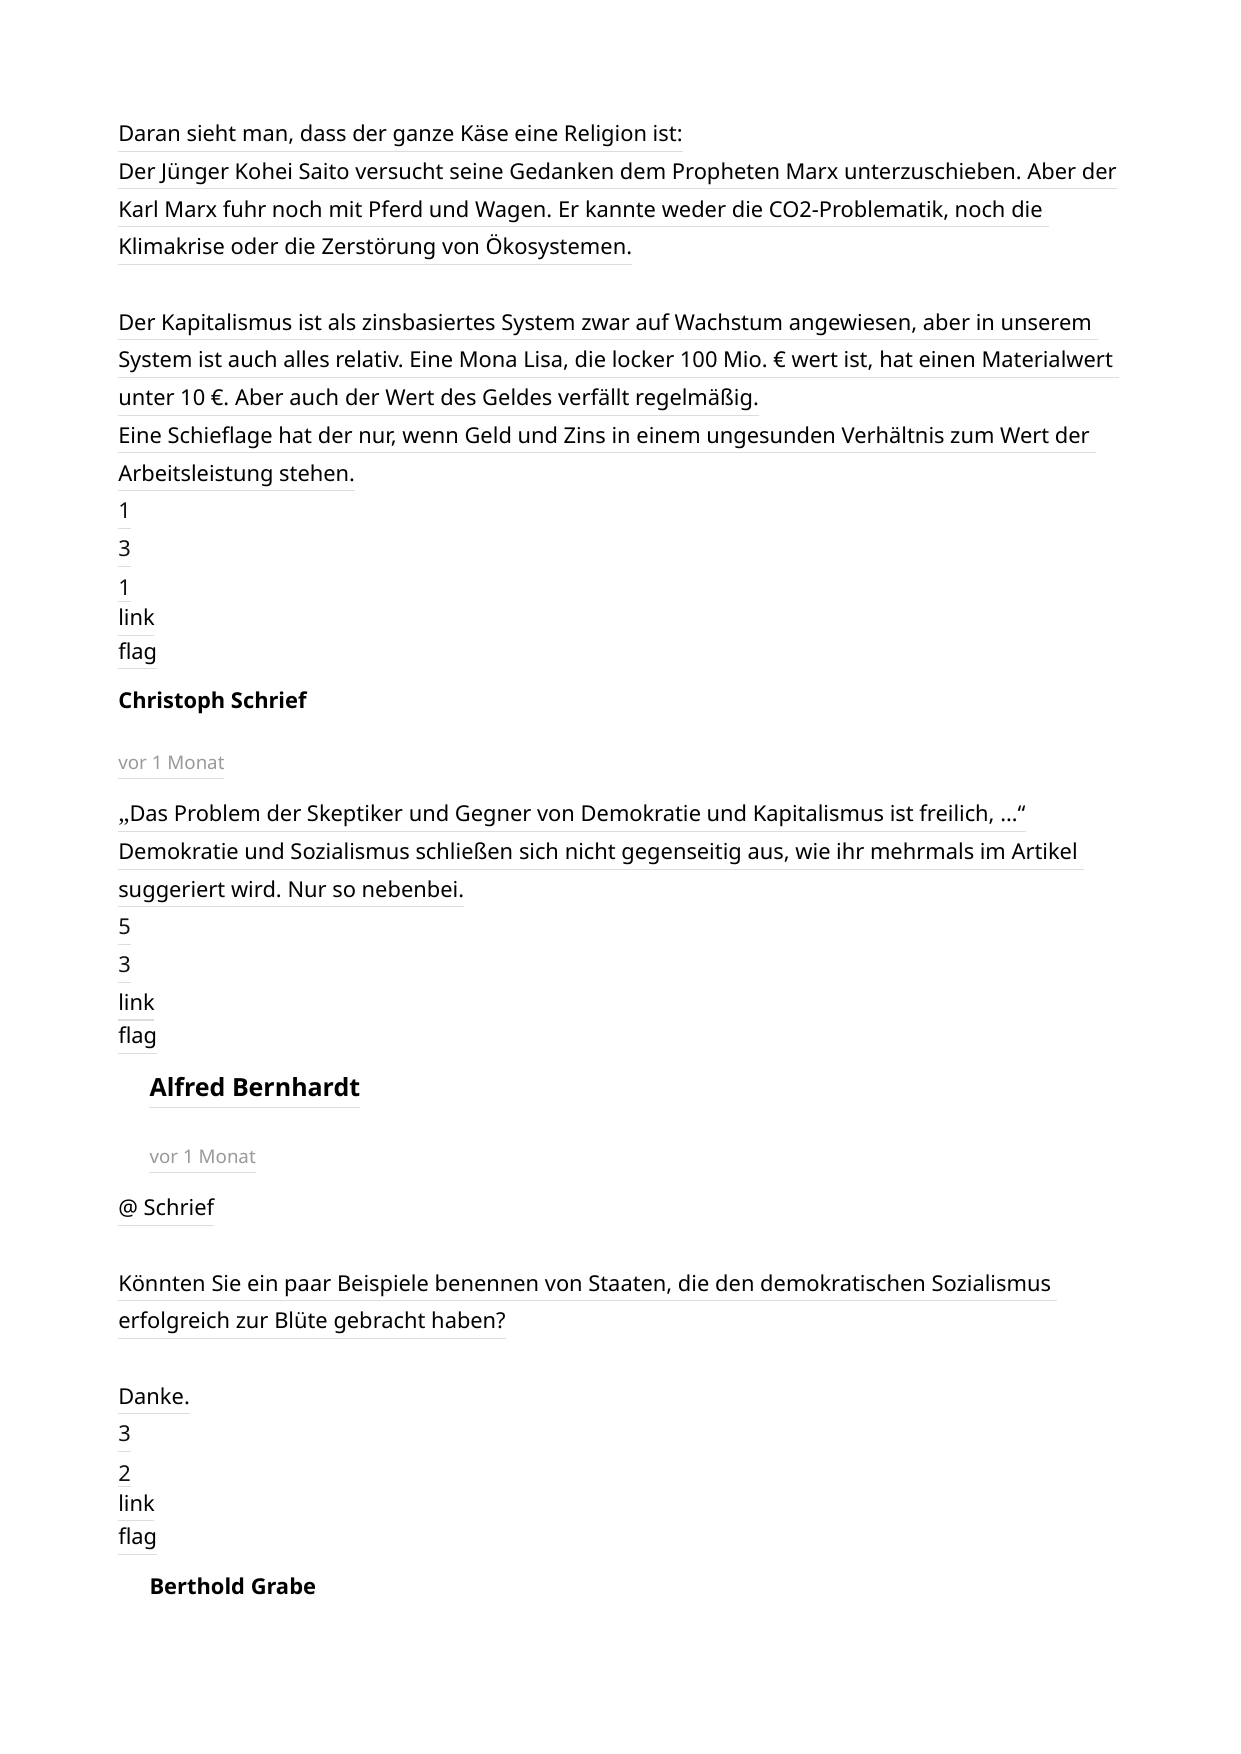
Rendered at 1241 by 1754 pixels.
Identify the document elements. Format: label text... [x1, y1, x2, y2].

text @ Schrief Könnten Sie ein paar Beispiele benennen von Staaten, die den demokratischen Sozialismus erfolgreich zur Blüte gebracht haben? Danke. [118, 1192, 1122, 1414]
text vor 1 Monat [118, 750, 1117, 779]
text flag [118, 636, 1122, 669]
text vor 1 Monat [149, 1144, 1117, 1173]
text 1 [118, 571, 1122, 602]
text flag [118, 1521, 1122, 1555]
text 1 [118, 495, 1122, 529]
text flag [118, 1021, 1122, 1054]
text 2 [118, 1456, 1122, 1487]
text Christoph Schrief [118, 685, 1122, 715]
text Berthold Grabe [149, 1571, 1122, 1600]
text link [118, 987, 1122, 1021]
text Daran sieht man, dass der ganze Käse eine Religion ist: Der Jünger Kohei Saito versucht seine Gedanken dem Propheten Marx unterzuschieben. Aber der Karl Marx fuhr noch mit Pferd und Wagen. Er kannte weder die CO2-Problematik, noch die Klimakrise oder die Zerstörung von Ökosystemen. Der Kapitalismus ist als zinsbasiertes System zwar auf Wachstum angewiesen, aber in unserem System ist auch alles relativ. Eine Mona Lisa, die locker 100 Mio. € wert ist, hat einen Materialwert unter 10 €. Aber auch der Wert des Geldes verfällt regelmäßig. Eine Schieflage hat der nur, wenn Geld und Zins in einem ungesunden Verhältnis zum Wert der Arbeitsleistung stehen. [118, 118, 1122, 491]
text 3 [118, 1418, 1122, 1452]
text 3 [118, 533, 1122, 567]
text link [118, 602, 1122, 636]
text link [118, 1487, 1122, 1521]
text 5 [118, 911, 1122, 945]
text Alfred Bernhardt [149, 1070, 1122, 1108]
text „Das Problem der Skeptiker und Gegner von Demokratie und Kapitalismus ist freilich, …“ Demokratie und Sozialismus schließen sich nicht gegenseitig aus, wie ihr mehrmals im Artikel suggeriert wird. Nur so nebenbei. [118, 798, 1122, 907]
text 3 [118, 949, 1122, 983]
